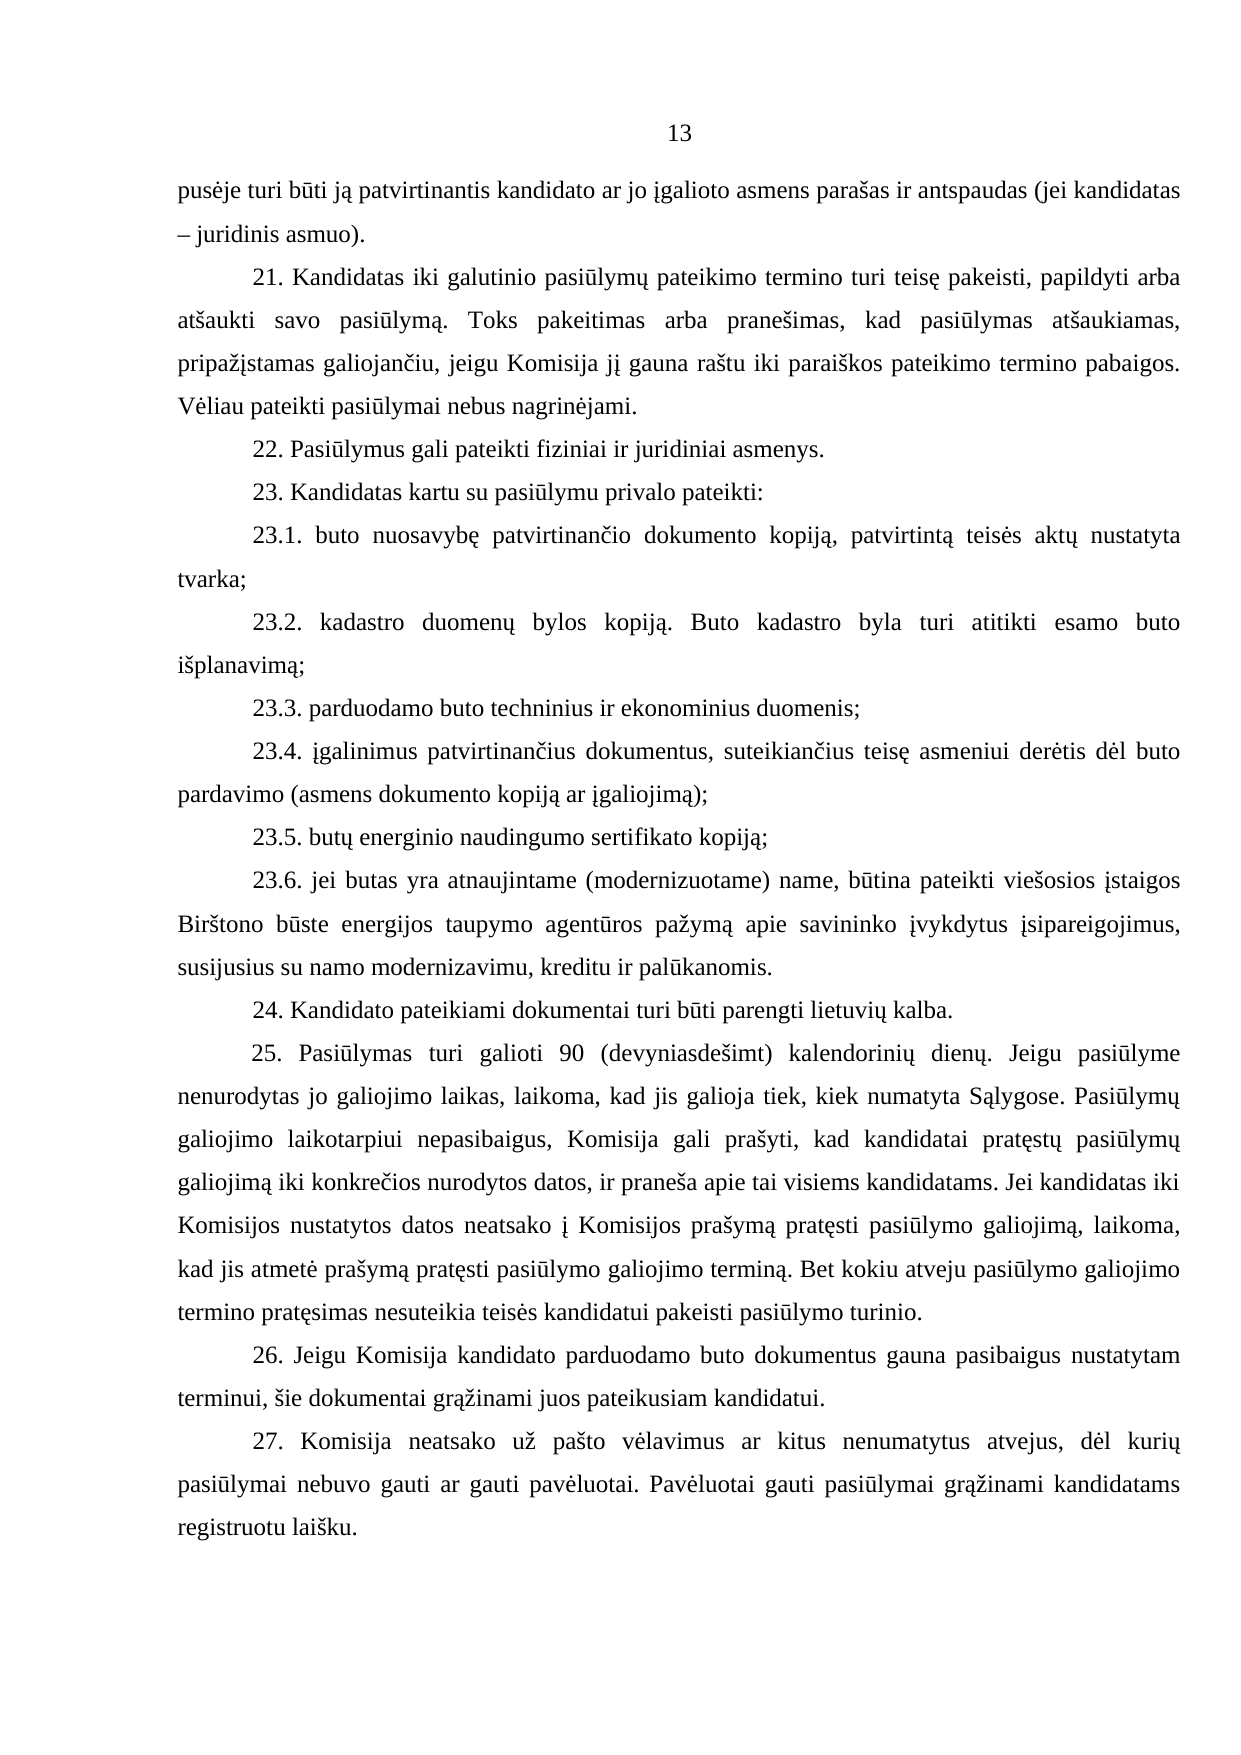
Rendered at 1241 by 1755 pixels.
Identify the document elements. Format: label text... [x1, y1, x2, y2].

text 22. Pasiūlymus gali pateikti fiziniai ir juridiniai asmenys. [177, 434, 1181, 463]
text 23.4. įgalinimus patvirtinančius dokumentus, suteikiančius teisę asmeniui derėtis dėl buto pardavimo (asmens dokumento kopiją ar įgaliojimą); [177, 736, 1181, 808]
text 23.1. buto nuosavybę patvirtinančio dokumento kopiją, patvirtintą teisės aktų nustatyta tvarka; [177, 521, 1181, 592]
text 26. Jeigu Komisija kandidato parduodamo buto dokumentus gauna pasibaigus nustatytam terminui, šie dokumentai grąžinami juos pateikusiam kandidatui. [177, 1340, 1181, 1412]
text 27. Komisija neatsako už pašto vėlavimus ar kitus nenumatytus atvejus, dėl kurių pasiūlymai nebuvo gauti ar gauti pavėluotai. Pavėluotai gauti pasiūlymai grąžinami kandidatams registruotu laišku. [177, 1426, 1181, 1541]
text 23.6. jei butas yra atnaujintame (modernizuotame) name, būtina pateikti viešosios įstaigos Birštono būste energijos taupymo agentūros pažymą apie savininko įvykdytus įsipareigojimus, susijusius su namo modernizavimu, kreditu ir palūkanomis. [177, 866, 1181, 981]
text 23.5. butų energinio naudingumo sertifikato kopiją; [177, 822, 1181, 851]
text pusėje turi būti ją patvirtinantis kandidato ar jo įgalioto asmens parašas ir antspaudas (jei kandidatas – juridinis asmuo). [177, 176, 1181, 247]
text 23. Kandidatas kartu su pasiūlymu privalo pateikti: [177, 477, 1181, 506]
text 23.3. parduodamo buto techninius ir ekonominius duomenis; [177, 693, 1181, 722]
text 21. Kandidatas iki galutinio pasiūlymų pateikimo termino turi teisę pakeisti, papildyti arba atšaukti savo pasiūlymą. Toks pakeitimas arba pranešimas, kad pasiūlymas atšaukiamas, pripažįstamas galiojančiu, jeigu Komisija jį gauna raštu iki paraiškos pateikimo termino pabaigos. Vėliau pateikti pasiūlymai nebus nagrinėjami. [177, 262, 1181, 420]
text 25. Pasiūlymas turi galioti 90 (devyniasdešimt) kalendorinių dienų. Jeigu pasiūlyme nenurodytas jo galiojimo laikas, laikoma, kad jis galioja tiek, kiek numatyta Sąlygose. Pasiūlymų galiojimo laikotarpiui nepasibaigus, Komisija gali prašyti, kad kandidatai pratęstų pasiūlymų galiojimą iki konkrečios nurodytos datos, ir praneša apie tai visiems kandidatams. Jei kandidatas iki Komisijos nustatytos datos neatsako į Komisijos prašymą pratęsti pasiūlymo galiojimą, laikoma, kad jis atmetė prašymą pratęsti pasiūlymo galiojimo terminą. Bet kokiu atveju pasiūlymo galiojimo termino pratęsimas nesuteikia teisės kandidatui pakeisti pasiūlymo turinio. [177, 1038, 1181, 1326]
text 24. Kandidato pateikiami dokumentai turi būti parengti lietuvių kalba. [252, 995, 1181, 1024]
text 23.2. kadastro duomenų bylos kopiją. Buto kadastro byla turi atitikti esamo buto išplanavimą; [177, 607, 1181, 679]
